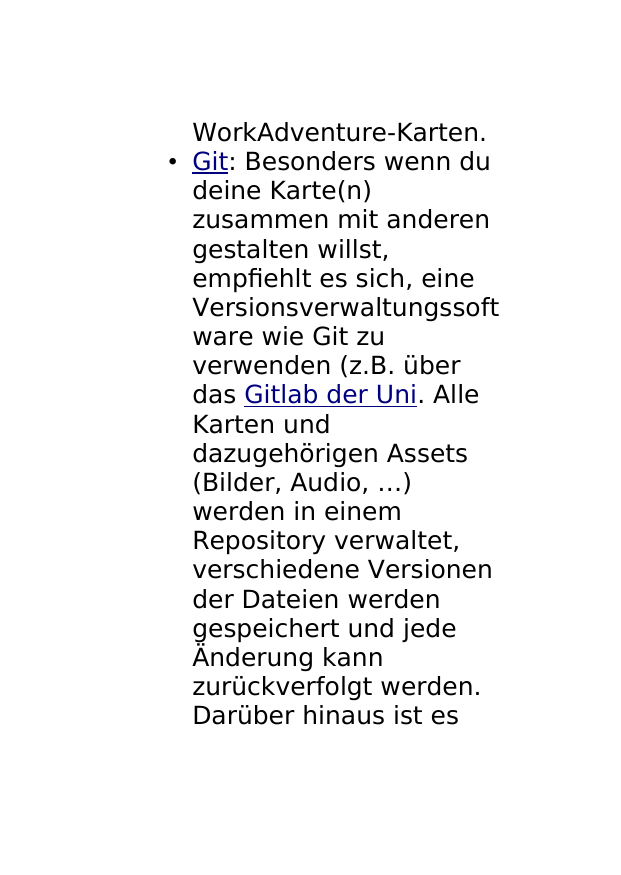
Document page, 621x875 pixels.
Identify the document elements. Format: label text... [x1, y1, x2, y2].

list Git: Besonders wenn du deine Karte(n) zusammen mit anderen gestalten willst, empfiehlt es sich, eine Versionsverwaltungssoftware wie Git zu verwenden (z.B. über das Gitlab der Uni. Alle Karten und dazugehörigen Assets (Bilder, Audio, …) werden in einem Repository verwaltet, verschiedene Versionen der Dateien werden gespeichert und jede Änderung kann zurückverfolgt werden. Darüber hinaus ist es [177, 147, 502, 731]
list WorkAdventure-Karten. [177, 118, 502, 147]
